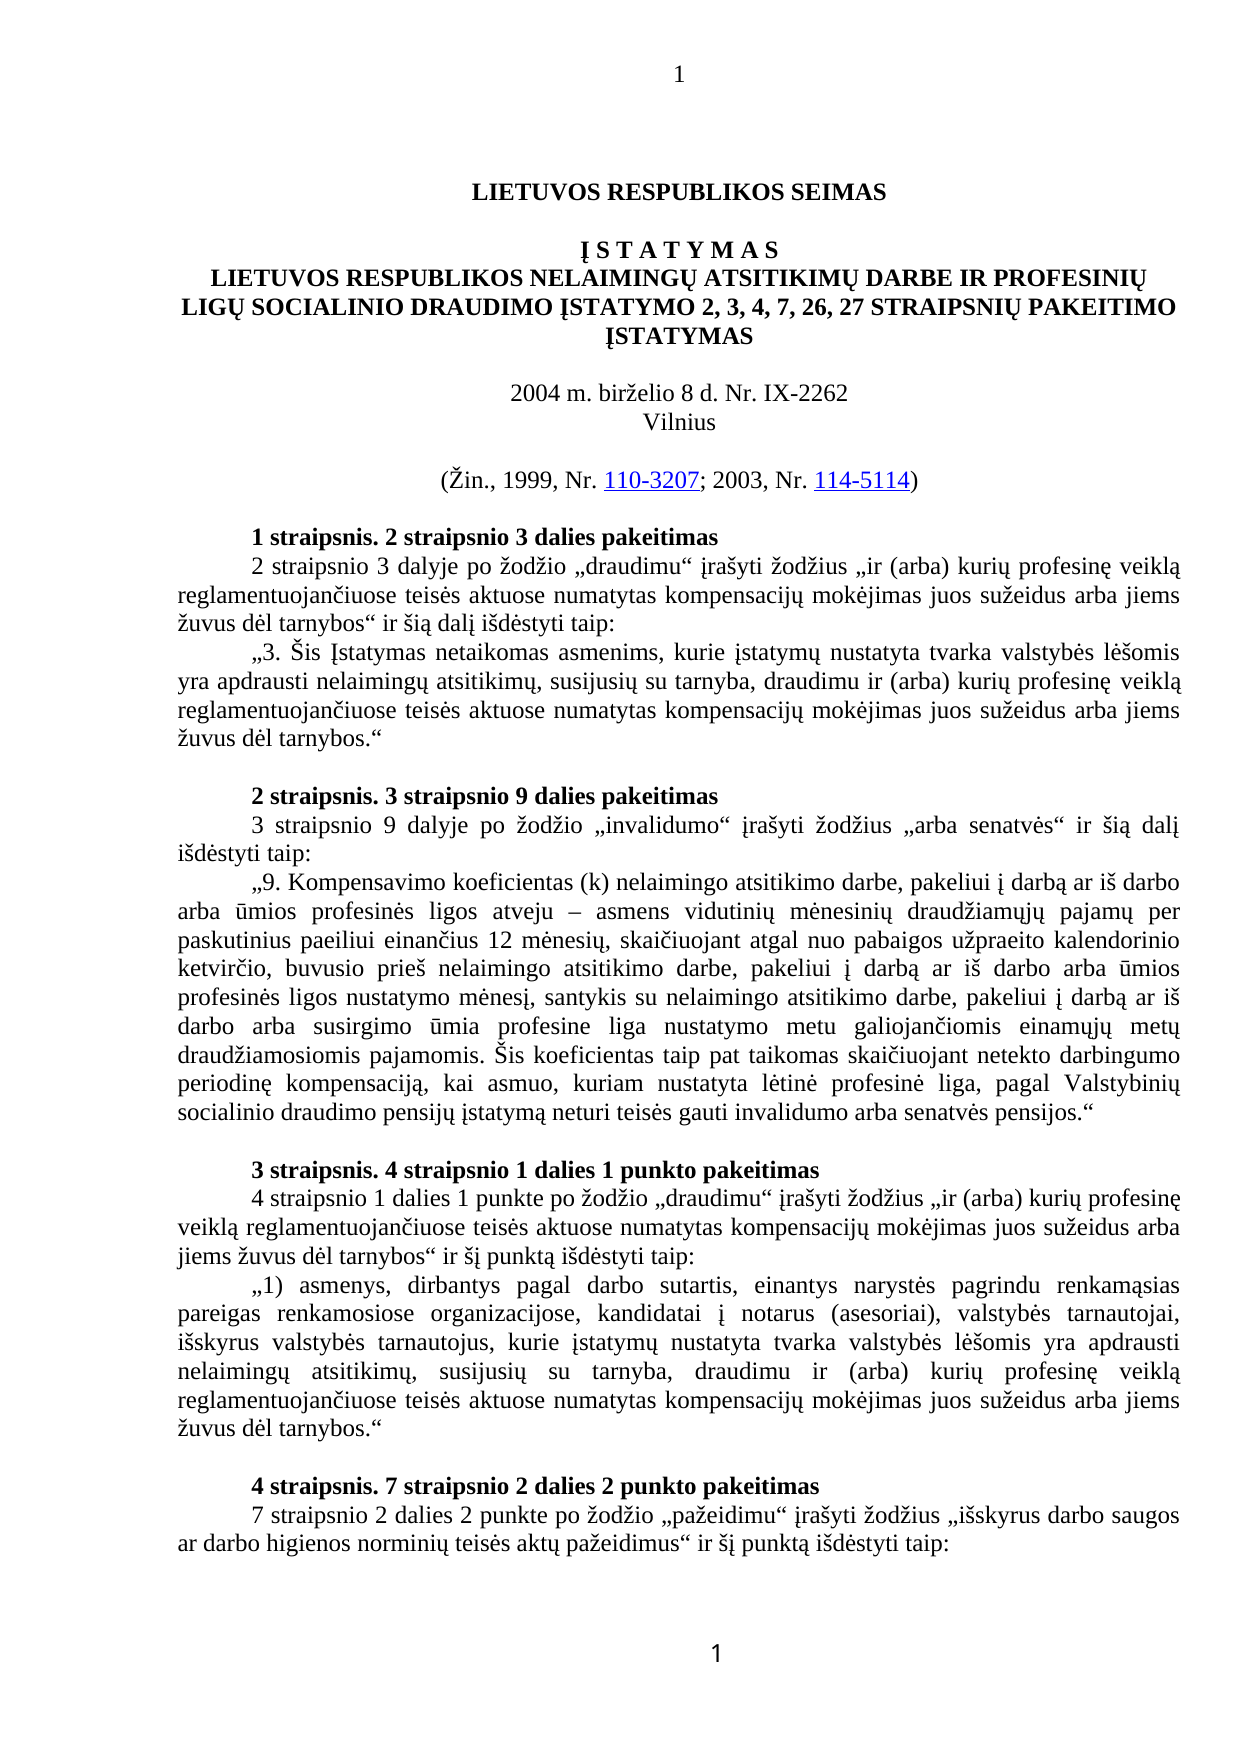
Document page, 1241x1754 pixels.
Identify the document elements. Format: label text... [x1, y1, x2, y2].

text 2004 m. birželio 8 d. Nr. IX-2262 [177, 378, 1181, 407]
text 4 straipsnio 1 dalies 1 punkte po žodžio „draudimu“ įrašyti žodžius „ir (arba) kurių profesinę veiklą reglamentuojančiuose teisės aktuose numatytas kompensacijų mokėjimas juos sužeidus arba jiems žuvus dėl tarnybos“ ir šį punktą išdėstyti taip: [177, 1183, 1181, 1270]
text 3 straipsnis. 4 straipsnio 1 dalies 1 punkto pakeitimas [177, 1155, 1181, 1183]
text „9. Kompensavimo koeficientas (k) nelaimingo atsitikimo darbe, pakeliui į darbą ar iš darbo arba ūmios profesinės ligos atveju – asmens vidutinių mėnesinių draudžiamųjų pajamų per paskutinius paeiliui einančius 12 mėnesių, skaičiuojant atgal nuo pabaigos užpraeito kalendorinio ketvirčio, buvusio prieš nelaimingo atsitikimo darbe, pakeliui į darbą ar iš darbo arba ūmios profesinės ligos nustatymo mėnesį, santykis su nelaimingo atsitikimo darbe, pakeliui į darbą ar iš darbo arba susirgimo ūmia profesine liga nustatymo metu galiojančiomis einamųjų metų draudžiamosiomis pajamomis. Šis koeficientas taip pat taikomas skaičiuojant netekto darbingumo periodinę kompensaciją, kai asmuo, kuriam nustatyta lėtinė profesinė liga, pagal Valstybinių socialinio draudimo pensijų įstatymą neturi teisės gauti invalidumo arba senatvės pensijos.“ [177, 867, 1181, 1126]
text 2 straipsnis. 3 straipsnio 9 dalies pakeitimas [177, 781, 1181, 810]
text 7 straipsnio 2 dalies 2 punkte po žodžio „pažeidimu“ įrašyti žodžius „išskyrus darbo saugos ar darbo higienos norminių teisės aktų pažeidimus“ ir šį punktą išdėstyti taip: [177, 1500, 1181, 1557]
text LIETUVOS RESPUBLIKOS NELAIMINGŲ ATSITIKIMŲ DARBE IR PROFESINIŲ LIGŲ SOCIALINIO DRAUDIMO ĮSTATYMO 2, 3, 4, 7, 26, 27 STRAIPSNIŲ PAKEITIMO ĮSTATYMAS [177, 263, 1181, 350]
text LIETUVOS RESPUBLIKOS SEIMAS [177, 177, 1181, 206]
text 3 straipsnio 9 dalyje po žodžio „invalidumo“ įrašyti žodžius „arba senatvės“ ir šią dalį išdėstyti taip: [177, 810, 1181, 867]
text (Žin., 1999, Nr. 110-3207; 2003, Nr. 114-5114) [177, 465, 1181, 493]
text Vilnius [177, 407, 1181, 436]
text Į S T A T Y M A S [177, 235, 1181, 263]
text 1 straipsnis. 2 straipsnio 3 dalies pakeitimas [177, 522, 1181, 551]
text 2 straipsnio 3 dalyje po žodžio „draudimu“ įrašyti žodžius „ir (arba) kurių profesinę veiklą reglamentuojančiuose teisės aktuose numatytas kompensacijų mokėjimas juos sužeidus arba jiems žuvus dėl tarnybos“ ir šią dalį išdėstyti taip: [177, 551, 1181, 637]
text „1) asmenys, dirbantys pagal darbo sutartis, einantys narystės pagrindu renkamąsias pareigas renkamosiose organizacijose, kandidatai į notarus (asesoriai), valstybės tarnautojai, išskyrus valstybės tarnautojus, kurie įstatymų nustatyta tvarka valstybės lėšomis yra apdrausti nelaimingų atsitikimų, susijusių su tarnyba, draudimu ir (arba) kurių profesinę veiklą reglamentuojančiuose teisės aktuose numatytas kompensacijų mokėjimas juos sužeidus arba jiems žuvus dėl tarnybos.“ [177, 1270, 1181, 1442]
text 4 straipsnis. 7 straipsnio 2 dalies 2 punkto pakeitimas [177, 1471, 1181, 1500]
text „3. Šis Įstatymas netaikomas asmenims, kurie įstatymų nustatyta tvarka valstybės lėšomis yra apdrausti nelaimingų atsitikimų, susijusių su tarnyba, draudimu ir (arba) kurių profesinę veiklą reglamentuojančiuose teisės aktuose numatytas kompensacijų mokėjimas juos sužeidus arba jiems žuvus dėl tarnybos.“ [177, 637, 1181, 752]
